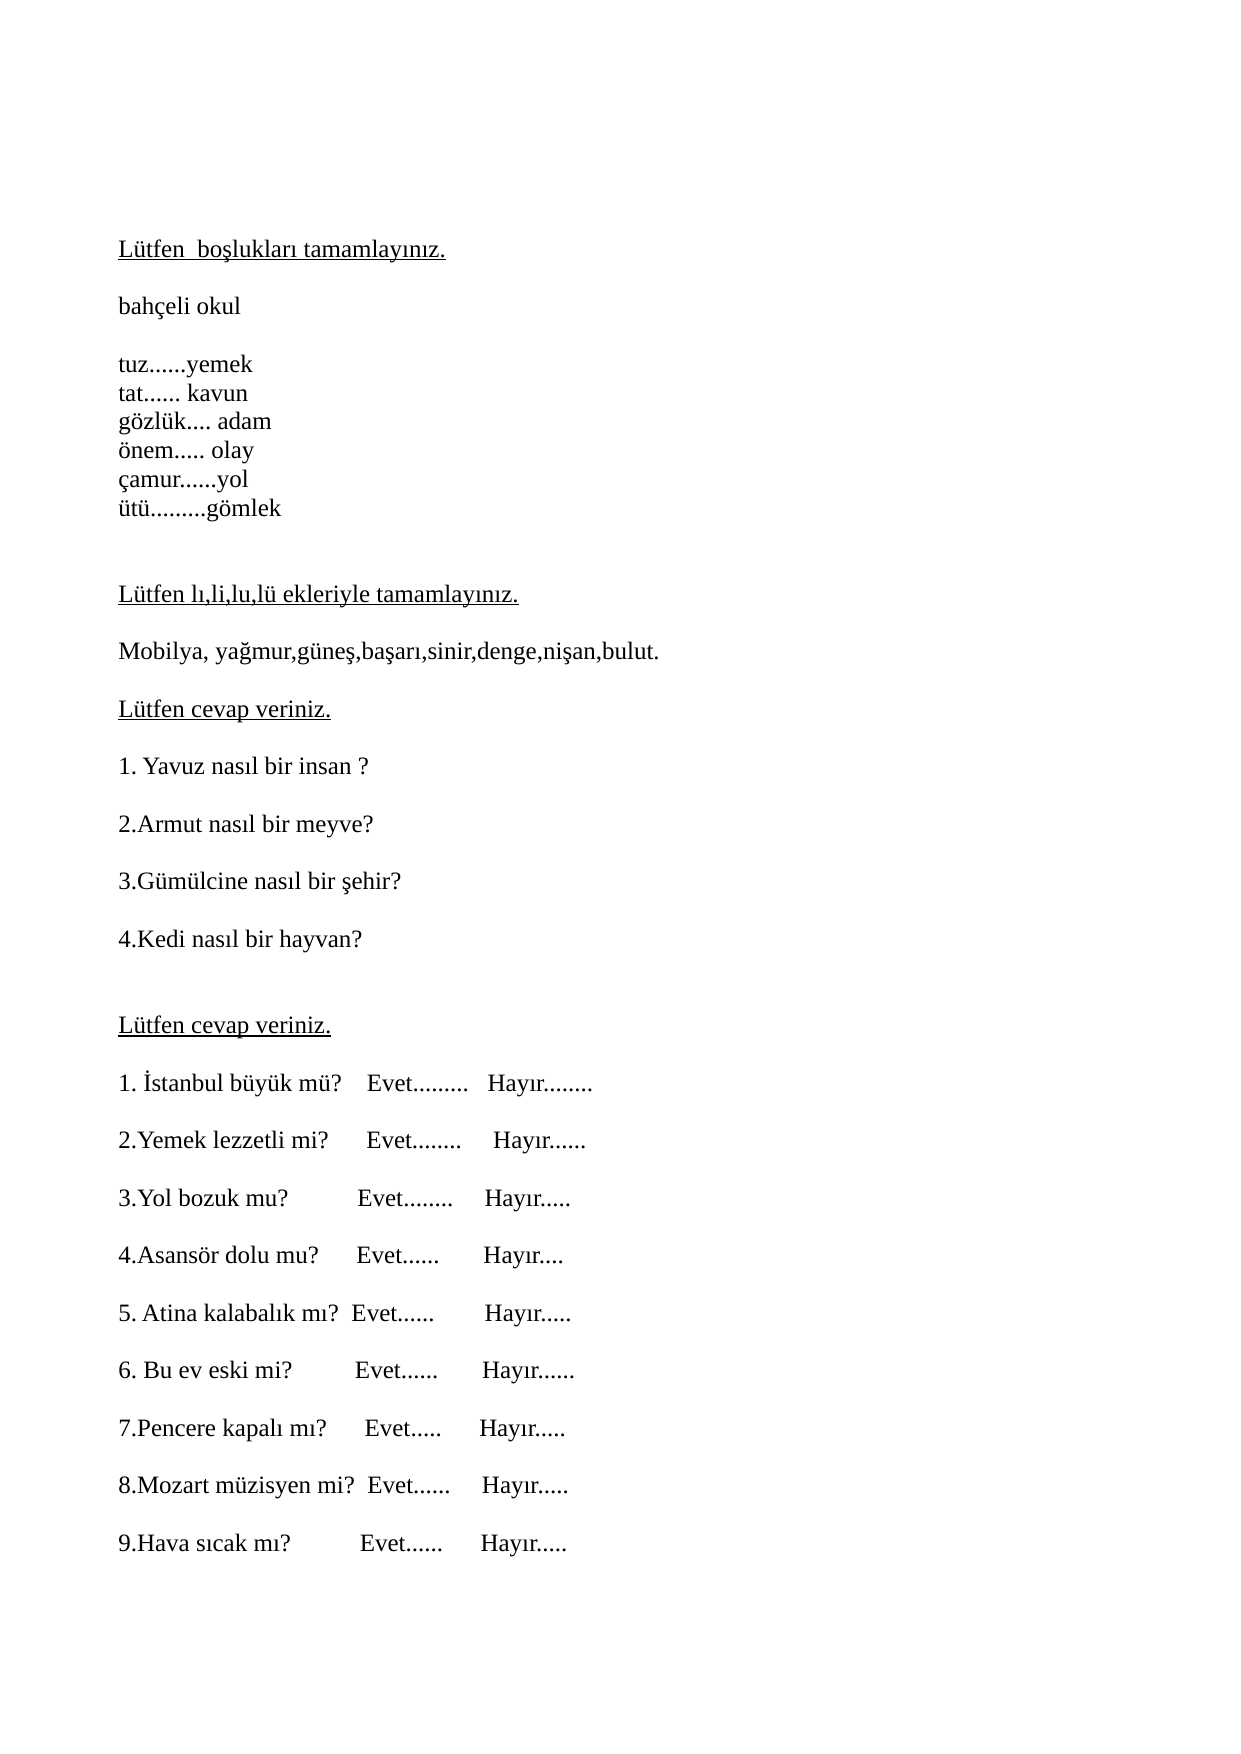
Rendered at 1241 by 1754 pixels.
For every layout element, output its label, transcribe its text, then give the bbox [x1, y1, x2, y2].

text 1. Yavuz nasıl bir insan ? [118, 751, 1122, 780]
text çamur......yol [118, 464, 1122, 493]
text Mobilya, yağmur,güneş,başarı,sinir,denge,nişan,bulut. [118, 636, 1122, 665]
text Lütfen cevap veriniz. [118, 694, 1122, 723]
text ütü.........gömlek [118, 493, 1122, 521]
text 2.Yemek lezzetli mi? Evet........ Hayır...... [118, 1125, 1122, 1154]
text Lütfen lı,li,lu,lü ekleriyle tamamlayınız. [118, 579, 1122, 608]
text 9.Hava sıcak mı? Evet...... Hayır..... [118, 1528, 1122, 1556]
text 7.Pencere kapalı mı? Evet..... Hayır..... [118, 1413, 1122, 1441]
text 2.Armut nasıl bir meyve? [118, 809, 1122, 838]
text gözlük.... adam [118, 406, 1122, 435]
text 3.Gümülcine nasıl bir şehir? [118, 866, 1122, 895]
text bahçeli okul [118, 291, 1122, 320]
text 5. Atina kalabalık mı? Evet...... Hayır..... [118, 1298, 1122, 1326]
text Lütfen cevap veriniz. [118, 1010, 1122, 1039]
text 4.Kedi nasıl bir hayvan? [118, 924, 1122, 953]
text 3.Yol bozuk mu? Evet........ Hayır..... [118, 1183, 1122, 1211]
text önem..... olay [118, 435, 1122, 464]
text 6. Bu ev eski mi? Evet...... Hayır...... [118, 1355, 1122, 1384]
text 8.Mozart müzisyen mi? Evet...... Hayır..... [118, 1470, 1122, 1499]
text Lütfen boşlukları tamamlayınız. [118, 234, 1122, 263]
text tuz......yemek [118, 349, 1122, 378]
text tat...... kavun [118, 378, 1122, 406]
text 4.Asansör dolu mu? Evet...... Hayır.... [118, 1240, 1122, 1269]
text 1. İstanbul büyük mü? Evet......... Hayır........ [118, 1068, 1122, 1096]
